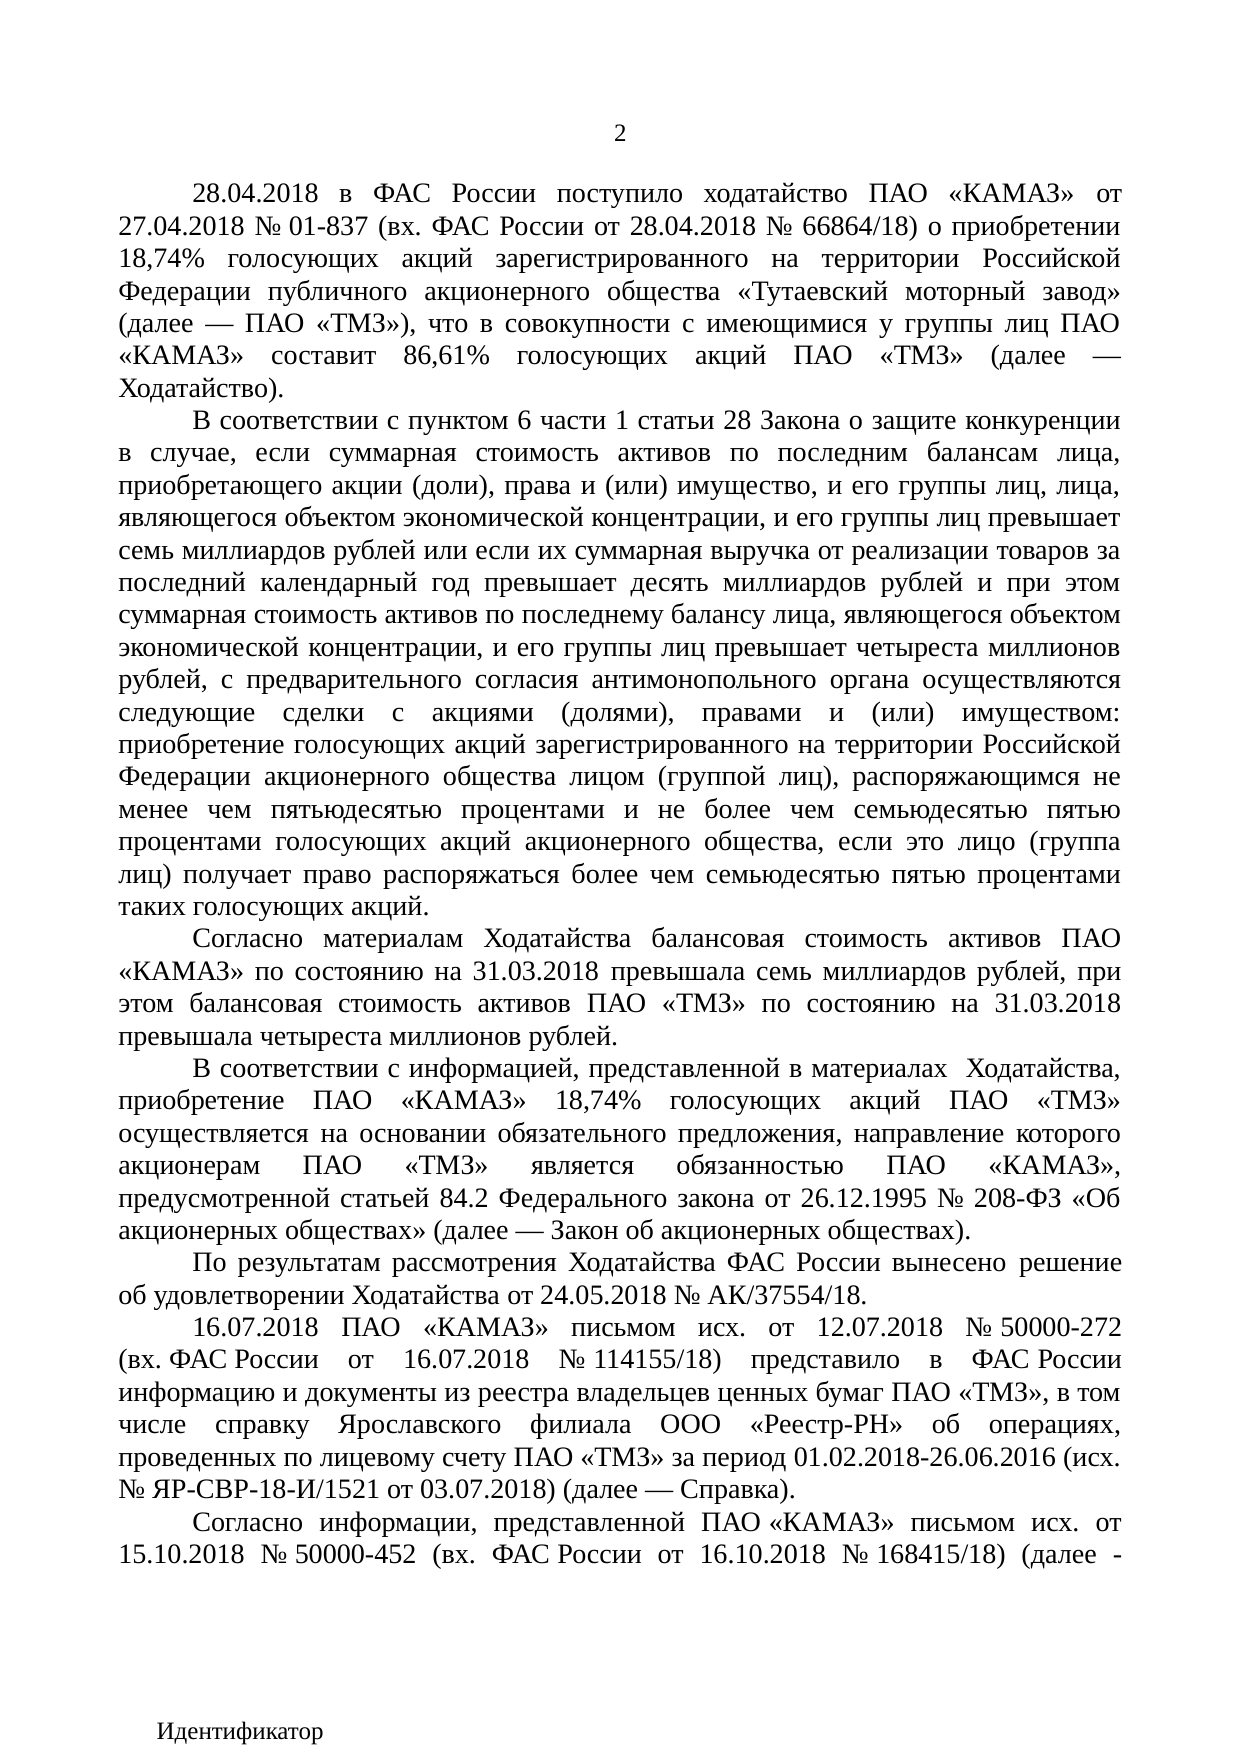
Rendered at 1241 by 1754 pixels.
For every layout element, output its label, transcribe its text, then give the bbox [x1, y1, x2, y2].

text В соответствии с информацией, представленной в материалах Ходатайства, приобретение ПАО «КАМАЗ» 18,74% голосующих акций ПАО «ТМЗ» осуществляется на основании обязательного предложения, направление которого акционерам ПАО «ТМЗ» является обязанностью ПАО «КАМАЗ», предусмотренной статьей 84.2 Федерального закона от 26.12.1995 № 208-ФЗ «Об акционерных обществах» (далее — Закон об акционерных обществах). [118, 1051, 1122, 1245]
text Согласно информации, представленной ПАО «КАМАЗ» письмом исх. от 15.10.2018 № 50000-452 (вх. ФАС России от 16.10.2018 № 168415/18) (далее [118, 1504, 1122, 1569]
text 28.04.2018 в ФАС России поступило ходатайство ПАО «КАМАЗ» от 27.04.2018 № 01-837 (вх. ФАС России от 28.04.2018 № 66864/18) о приобретении 18,74% голосующих акций зарегистрированного на территории Российской Федерации публичного акционерного общества «Тутаевский моторный завод» (далее — ПАО «ТМЗ»), что в совокупности с имеющимися у группы лиц ПАО «КАМАЗ» составит 86,61% голосующих акций ПАО «ТМЗ» (далее — Ходатайство). [118, 176, 1122, 403]
text По результатам рассмотрения Ходатайства ФАС России вынесено решение об удовлетворении Ходатайства от 24.05.2018 № АК/37554/18. [118, 1245, 1122, 1310]
text Согласно материалам Ходатайства балансовая стоимость активов ПАО «КАМАЗ» по состоянию на 31.03.2018 превышала семь миллиардов рублей, при этом балансовая стоимость активов ПАО «ТМЗ» по состоянию на 31.03.2018 превышала четыреста миллионов рублей. [118, 921, 1122, 1051]
text 16.07.2018 ПАО «КАМАЗ» письмом исх. от 12.07.2018 № 50000-272 (вх. ФАС России от 16.07.2018 № 114155/18) представило в ФАС России информацию и документы из реестра владельцев ценных бумаг ПАО «ТМЗ», в том числе справку Ярославского филиала ООО «Реестр-РН» об операциях, проведенных по лицевому счету ПАО «ТМЗ» за период 01.02.2018-26.06.2016 (исх. № ЯР-СВР-18-И/1521 от 03.07.2018) (далее — Справка). [118, 1310, 1122, 1504]
text В соответствии с пунктом 6 части 1 статьи 28 Закона о защите конкуренции в случае, если суммарная стоимость активов по последним балансам лица, приобретающего акции (доли), права и (или) имущество, и его группы лиц, лица, являющегося объектом экономической концентрации, и его группы лиц превышает семь миллиардов рублей или если их суммарная выручка от реализации товаров за последний календарный год превышает десять миллиардов рублей и при этом суммарная стоимость активов по последнему балансу лица, являющегося объектом экономической концентрации, и его группы лиц превышает четыреста миллионов рублей, с предварительного согласия антимонопольного органа осуществляются следующие сделки с акциями (долями), правами и (или) имуществом: приобретение голосующих акций зарегистрированного на территории Российской Федерации акционерного общества лицом (группой лиц), распоряжающимся не менее чем пятьюдесятью процентами и не более чем семьюдесятью пятью процентами голосующих акций акционерного общества, если это лицо (группа лиц) получает право распоряжаться более чем семьюдесятью пятью процентами таких голосующих акций. [118, 403, 1122, 921]
